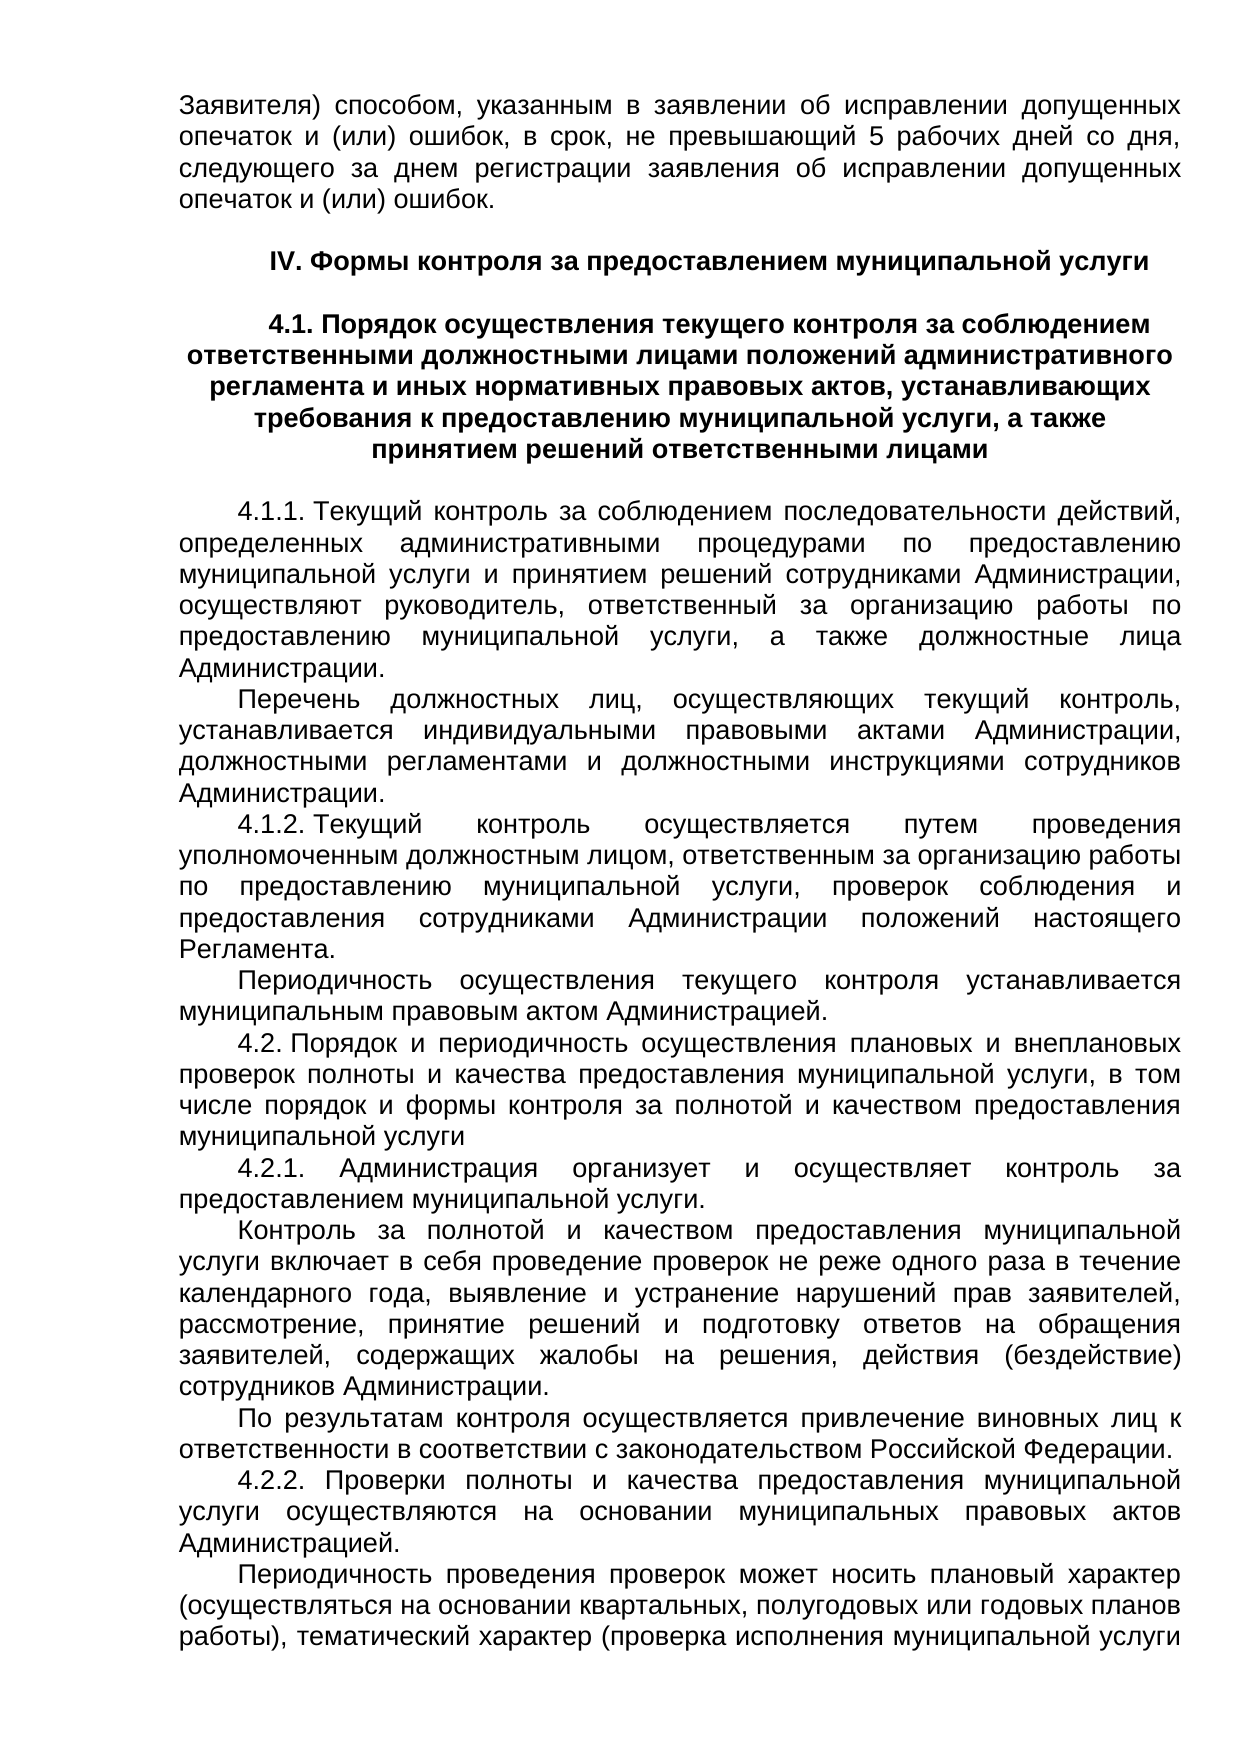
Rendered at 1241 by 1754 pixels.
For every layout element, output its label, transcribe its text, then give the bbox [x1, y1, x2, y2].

text Перечень должностных лиц, осуществляющих текущий контроль, устанавливается индивидуальными правовыми актами Администрации, должностными регламентами и должностными инструкциями сотрудников Администрации. [178, 683, 1182, 808]
text 4.1.2. Текущий контроль осуществляется путем проведения уполномоченным должностным лицом, ответственным за организацию работы по предоставлению муниципальной услуги, проверок соблюдения и предоставления сотрудниками Администрации положений настоящего Регламента. [178, 808, 1182, 964]
text 4.2. Порядок и периодичность осуществления плановых и внеплановых проверок полноты и качества предоставления муниципальной услуги, в том числе порядок и формы контроля за полнотой и качеством предоставления муниципальной услуги [178, 1027, 1182, 1152]
text По результатам контроля осуществляется привлечение виновных лиц к ответственности в соответствии с законодательством Российской Федерации. [178, 1402, 1182, 1464]
text Контроль за полнотой и качеством предоставления муниципальной услуги включает в себя проведение проверок не реже одного раза в течение календарного года, выявление и устранение нарушений прав заявителей, рассмотрение, принятие решений и подготовку ответов на обращения заявителей, содержащих жалобы на решения, действия (бездействие) сотрудников Администрации. [178, 1214, 1182, 1402]
text 4.1.1. Текущий контроль за соблюдением последовательности действий, определенных административными процедурами по предоставлению муниципальной услуги и принятием решений сотрудниками Администрации, осуществляют руководитель, ответственный за организацию работы по предоставлению муниципальной услуги, а также должностные лица Администрации. [178, 495, 1182, 683]
text Периодичность проведения проверок может носить плановый характер (осуществляться на основании квартальных, полугодовых или годовых планов работы), тематический характер (проверка исполнения муниципальной услуги [178, 1558, 1182, 1652]
text IV. Формы контроля за предоставлением муниципальной услуги [178, 245, 1182, 277]
text 4.2.1. Администрация организует и осуществляет контроль за предоставлением муниципальной услуги. [178, 1152, 1182, 1214]
text 4.2.2. Проверки полноты и качества предоставления муниципальной услуги осуществляются на основании муниципальных правовых актов Администрацией. [178, 1464, 1182, 1558]
text 4.1. Порядок осуществления текущего контроля за соблюдением ответственными должностными лицами положений административного регламента и иных нормативных правовых актов, устанавливающих требования к предоставлению муниципальной услуги, а также принятием решений ответственными лицами [178, 308, 1182, 464]
text Заявителя) способом, указанным в заявлении об исправлении допущенных опечаток и (или) ошибок, в срок, не превышающий 5 рабочих дней со дня, следующего за днем регистрации заявления об исправлении допущенных опечаток и (или) ошибок. [178, 89, 1182, 214]
text Периодичность осуществления текущего контроля устанавливается муниципальным правовым актом Администрацией. [178, 964, 1182, 1027]
